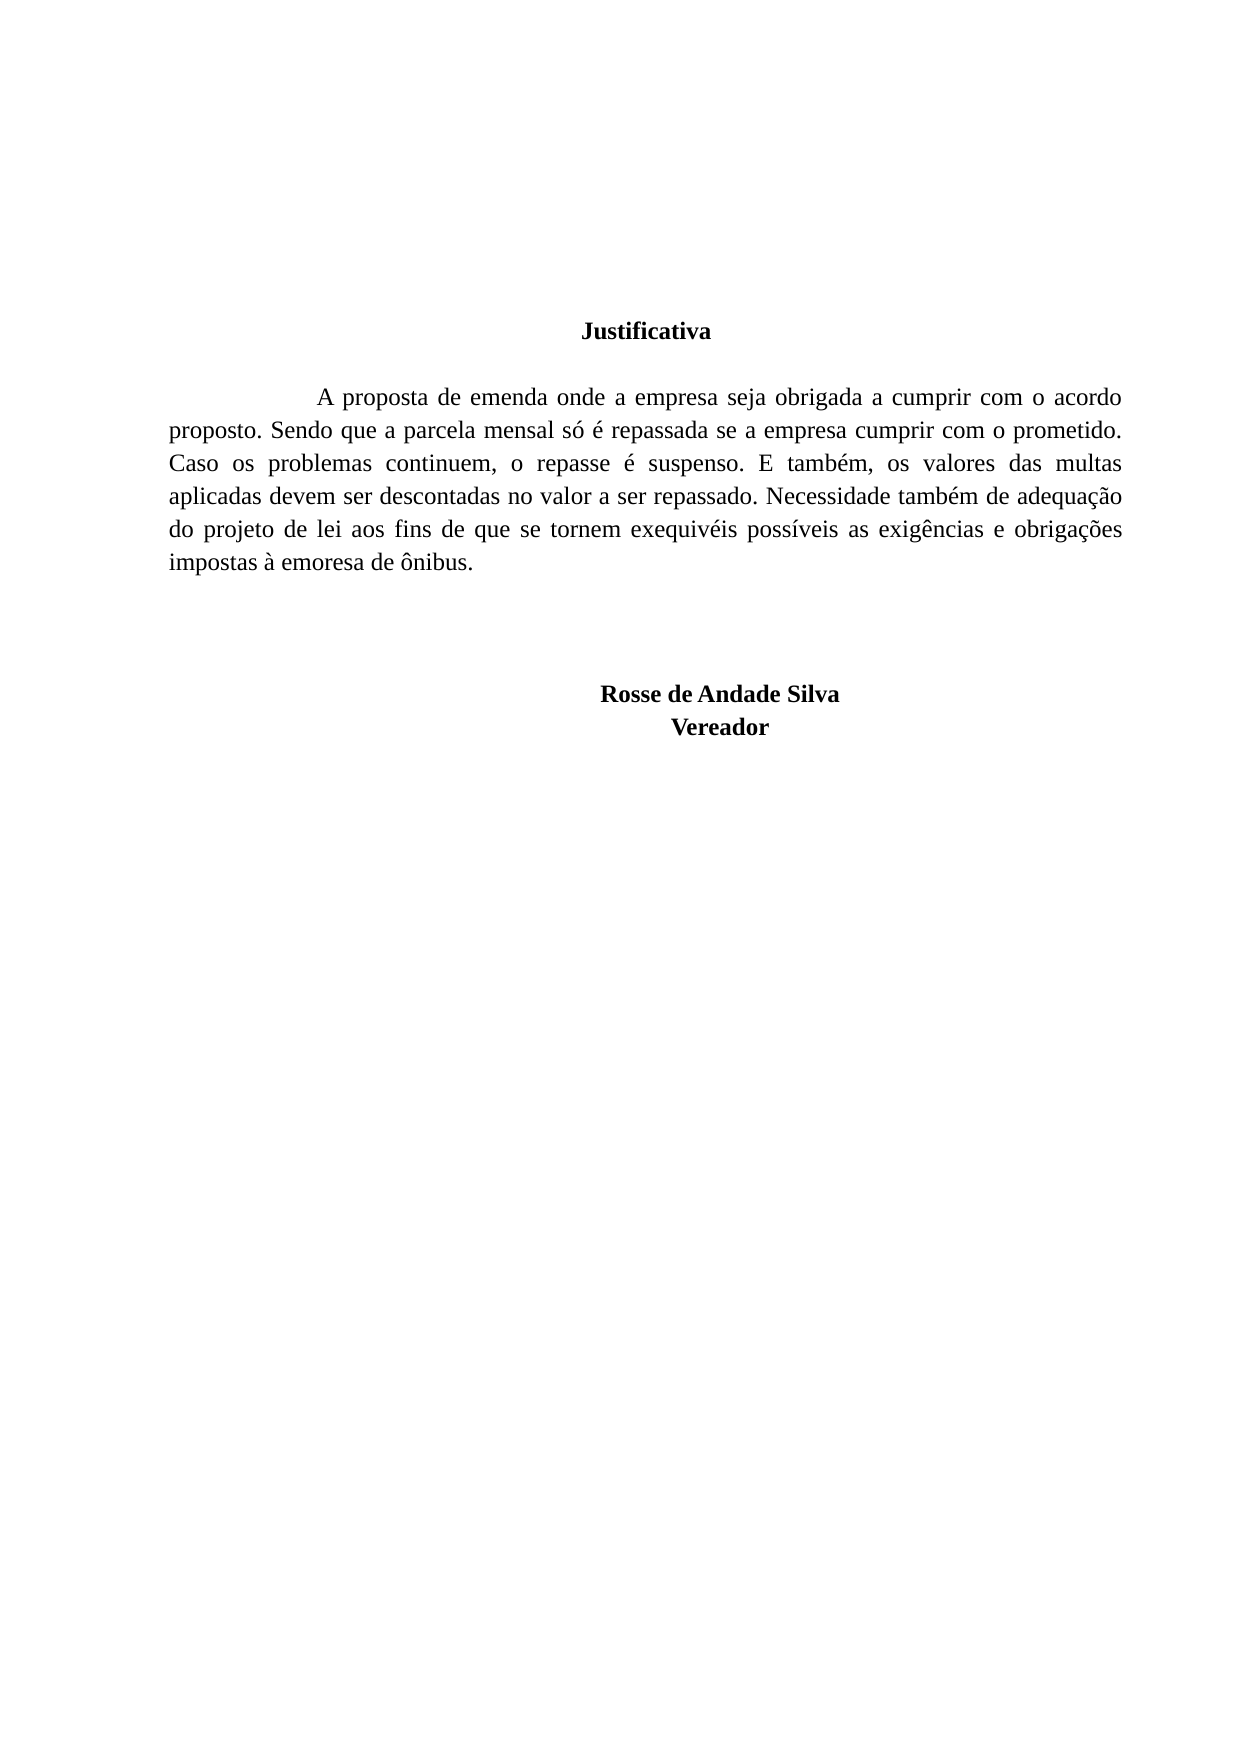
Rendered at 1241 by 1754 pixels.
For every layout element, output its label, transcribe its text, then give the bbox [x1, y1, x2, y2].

text Justificativa [169, 316, 1123, 345]
text A proposta de emenda onde a empresa seja obrigada a cumprir com o acordo proposto. Sendo que a parcela mensal só é repassada se a empresa cumprir com o prometido. Caso os problemas continuem, o repasse é suspenso. E também, os valores das multas aplicadas devem ser descontadas no valor a ser repassado. Necessidade também de adequação do projeto de lei aos fins de que se tornem exequivéis possíveis as exigências e obrigações impostas à emoresa de ônibus. [169, 382, 1123, 576]
text Vereador [316, 712, 1123, 741]
text Rosse de Andade Silva [316, 679, 1123, 708]
